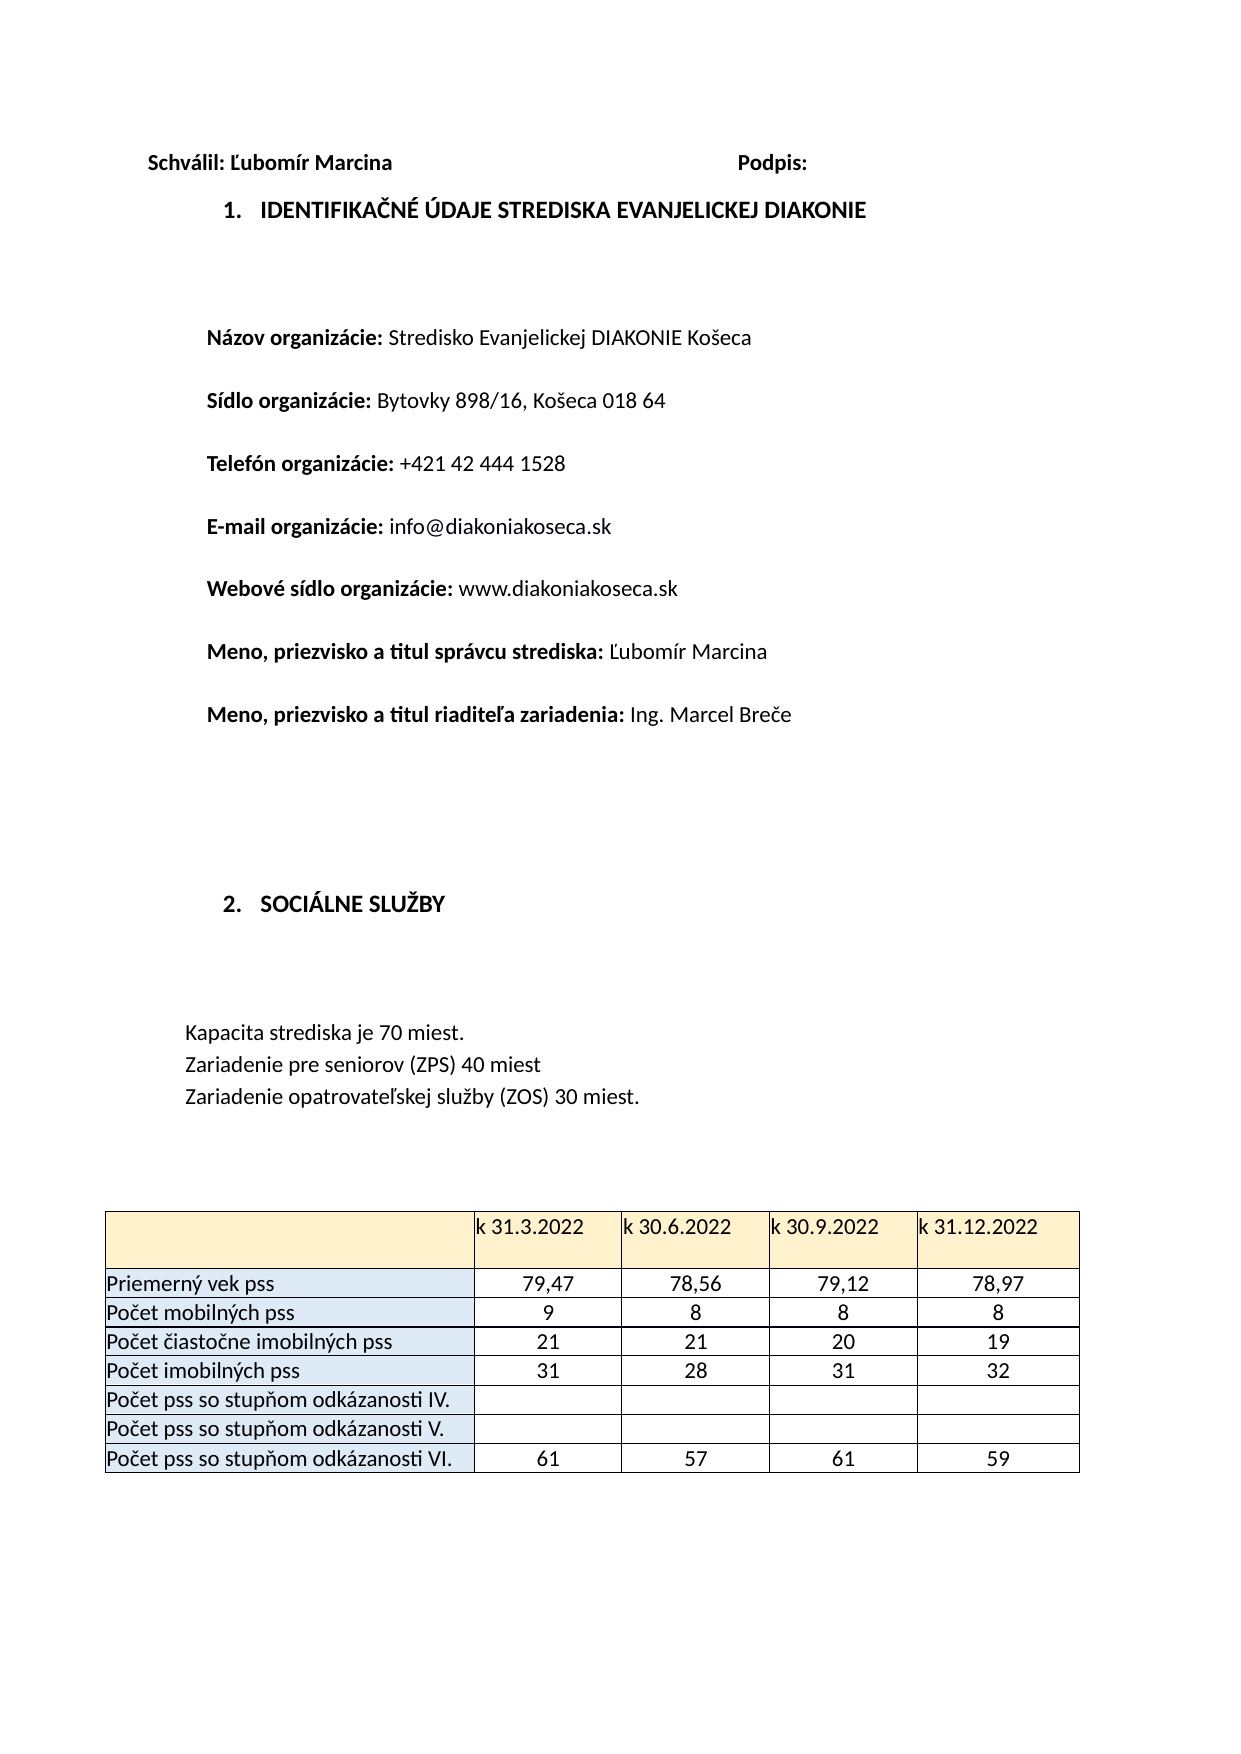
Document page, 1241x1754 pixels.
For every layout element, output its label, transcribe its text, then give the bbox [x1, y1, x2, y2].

table_cell [770, 1415, 917, 1443]
list Webové sídlo organizácie: www.diakoniakoseca.sk [207, 574, 1093, 603]
table_cell Počet imobilných pss [106, 1356, 474, 1384]
table_cell [918, 1386, 1079, 1413]
table_cell 19 [918, 1328, 1079, 1355]
list E-mail organizácie: info@diakoniakoseca.sk [207, 512, 1093, 540]
table_cell 21 [622, 1328, 769, 1355]
table_cell 79,12 [770, 1269, 917, 1297]
table_cell 8 [770, 1298, 917, 1326]
table_header k 31.3.2022 [475, 1212, 621, 1268]
table_cell [622, 1386, 769, 1413]
table_cell [475, 1386, 621, 1413]
table_cell 8 [622, 1298, 769, 1326]
table_cell Počet pss so stupňom odkázanosti IV. [106, 1386, 474, 1413]
table_cell 8 [918, 1298, 1079, 1326]
table_cell 20 [770, 1328, 917, 1355]
table_cell 59 [918, 1444, 1079, 1472]
table_cell Počet pss so stupňom odkázanosti V. [106, 1415, 474, 1443]
table_cell 31 [770, 1356, 917, 1384]
list Kapacita strediska je 70 miest. [185, 1018, 1093, 1046]
table_cell 31 [475, 1356, 621, 1384]
list Zariadenie pre seniorov (ZPS) 40 miest [185, 1050, 1093, 1078]
list Názov organizácie: Stredisko Evanjelickej DIAKONIE Košeca [207, 323, 1093, 351]
table_cell 61 [770, 1444, 917, 1472]
list IDENTIFIKAČNÉ ÚDAJE STREDISKA EVANJELICKEJ DIAKONIE [223, 194, 1093, 224]
text Schválil: Ľubomír Marcina Podpis: [148, 148, 1093, 176]
table_header k 31.12.2022 [918, 1212, 1079, 1268]
table_cell 78,56 [622, 1269, 769, 1297]
table_cell 78,97 [918, 1269, 1079, 1297]
table_header [106, 1212, 474, 1268]
table_cell 9 [475, 1298, 621, 1326]
list Zariadenie opatrovateľskej služby (ZOS) 30 miest. [185, 1082, 1093, 1110]
table_cell Počet pss so stupňom odkázanosti VI. [106, 1444, 474, 1472]
list Sídlo organizácie: Bytovky 898/16, Košeca 018 64 [207, 386, 1093, 414]
table_cell 21 [475, 1328, 621, 1355]
list SOCIÁLNE SLUŽBY [223, 889, 1093, 919]
table_cell 28 [622, 1356, 769, 1384]
table_header k 30.9.2022 [770, 1212, 917, 1268]
table_header k 30.6.2022 [622, 1212, 769, 1268]
table_cell Počet mobilných pss [106, 1298, 474, 1326]
table_cell 79,47 [475, 1269, 621, 1297]
list Telefón organizácie: +421 42 444 1528 [207, 449, 1093, 477]
table_cell [918, 1415, 1079, 1443]
table_cell 57 [622, 1444, 769, 1472]
table_cell 61 [475, 1444, 621, 1472]
table_cell 32 [918, 1356, 1079, 1384]
table_cell [770, 1386, 917, 1413]
table_cell [622, 1415, 769, 1443]
table_cell Priemerný vek pss [106, 1269, 474, 1297]
table_cell [475, 1415, 621, 1443]
table_cell Počet čiastočne imobilných pss [106, 1328, 474, 1355]
list Meno, priezvisko a titul riaditeľa zariadenia: Ing. Marcel Breče [207, 700, 1093, 728]
list Meno, priezvisko a titul správcu strediska: Ľubomír Marcina [207, 637, 1093, 665]
